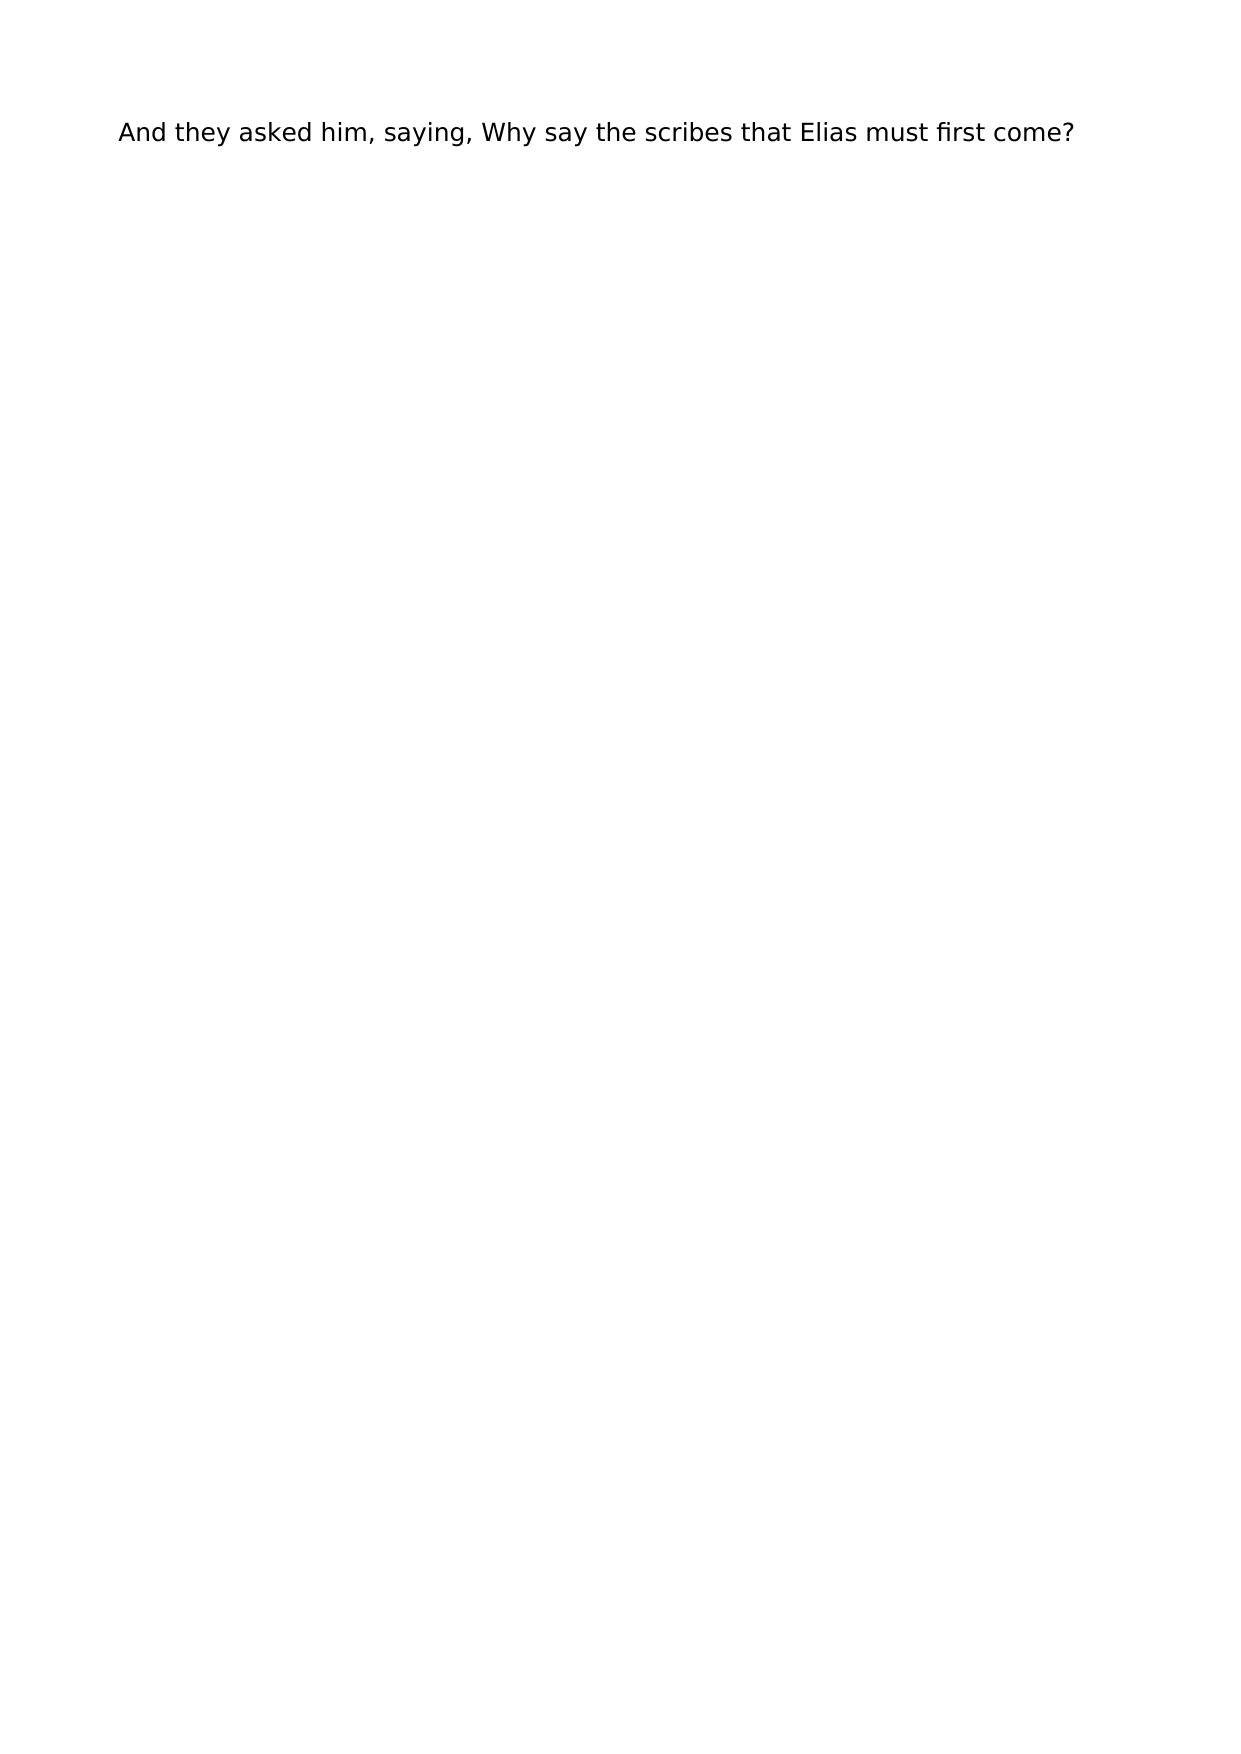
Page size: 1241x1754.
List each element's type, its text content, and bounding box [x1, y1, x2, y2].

text And they asked him, saying, Why say the scribes that Elias must first come? [118, 118, 1122, 147]
